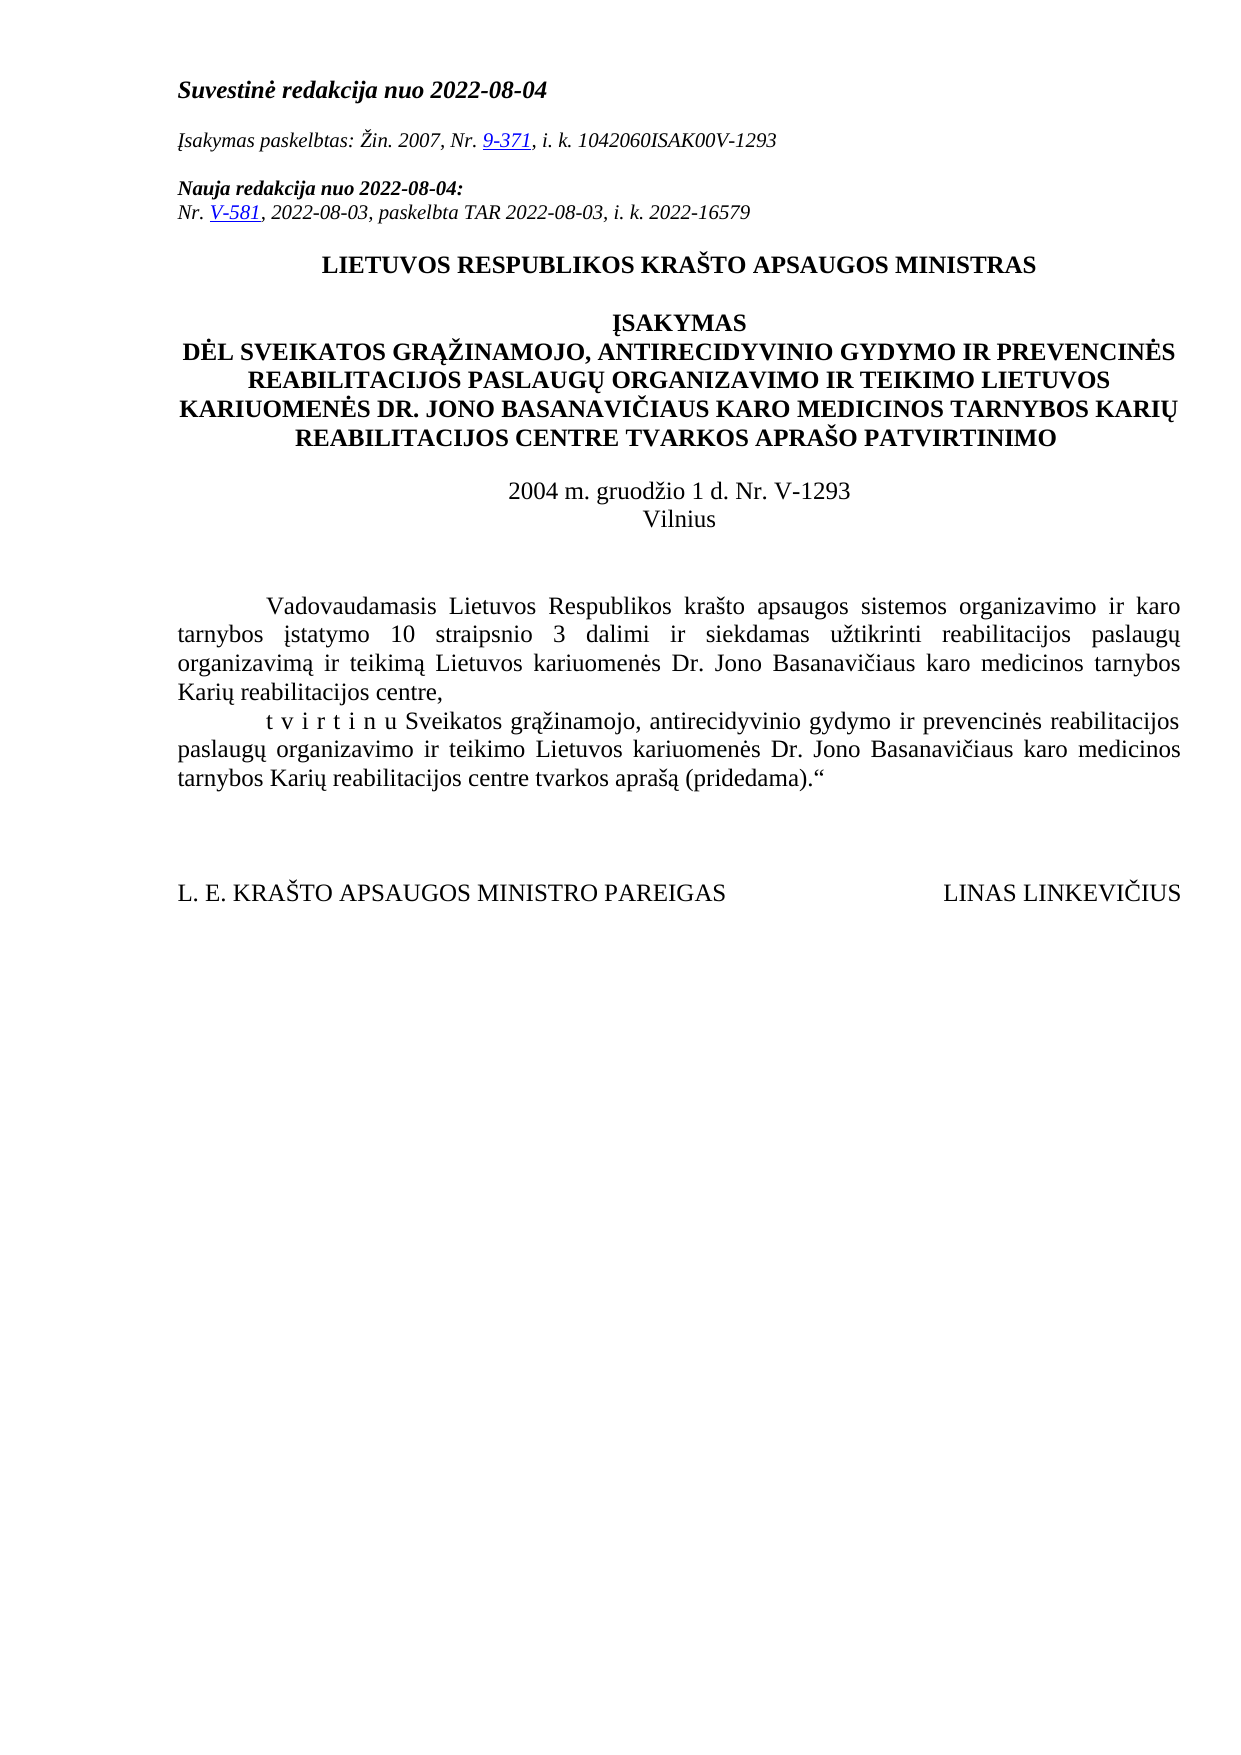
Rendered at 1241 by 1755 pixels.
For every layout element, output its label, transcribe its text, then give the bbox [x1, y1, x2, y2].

text DĖL SVEIKATOS GRĄŽINAMOJO, ANTIRECIDYVINIO GYDYMO IR PREVENCINĖS REABILITACIJOS PASLAUGŲ ORGANIZAVIMO IR TEIKIMO LIETUVOS KARIUOMENĖS DR. JONO BASANAVIČIAUS KARO MEDICINOS TARNYBOS KARIŲ REABILITACIJOS CENTRE TVARKOS APRAŠO PATVIRTINIMO [177, 337, 1181, 452]
text LIETUVOS RESPUBLIKOS KRAŠTO APSAUGOS MINISTRAS [177, 250, 1181, 279]
text t v i r t i n u Sveikatos grąžinamojo, antirecidyvinio gydymo ir prevencinės reabilitacijos paslaugų organizavimo ir teikimo Lietuvos kariuomenės Dr. Jono Basanavičiaus karo medicinos tarnybos Karių reabilitacijos centre tvarkos aprašą (pridedama).“ [177, 706, 1181, 792]
text Vilnius [177, 504, 1181, 533]
text Nr. V-581, 2022-08-03, paskelbta TAR 2022-08-03, i. k. 2022-16579 [177, 200, 1181, 224]
text ĮSAKYMAS [177, 308, 1181, 337]
text L. E. KRAŠTO APSAUGOS MINISTRO PAREIGAS LINAS LINKEVIČIUS [177, 878, 1181, 907]
text Suvestinė redakcija nuo 2022-08-04 [177, 75, 1181, 104]
text 2004 m. gruodžio 1 d. Nr. V-1293 [177, 476, 1181, 504]
text Nauja redakcija nuo 2022-08-04: [177, 176, 1181, 200]
text Vadovaudamasis Lietuvos Respublikos krašto apsaugos sistemos organizavimo ir karo tarnybos įstatymo 10 straipsnio 3 dalimi ir siekdamas užtikrinti reabilitacijos paslaugų organizavimą ir teikimą Lietuvos kariuomenės Dr. Jono Basanavičiaus karo medicinos tarnybos Karių reabilitacijos centre, [177, 591, 1181, 706]
text Įsakymas paskelbtas: Žin. 2007, Nr. 9-371, i. k. 1042060ISAK00V-1293 [177, 128, 1181, 152]
